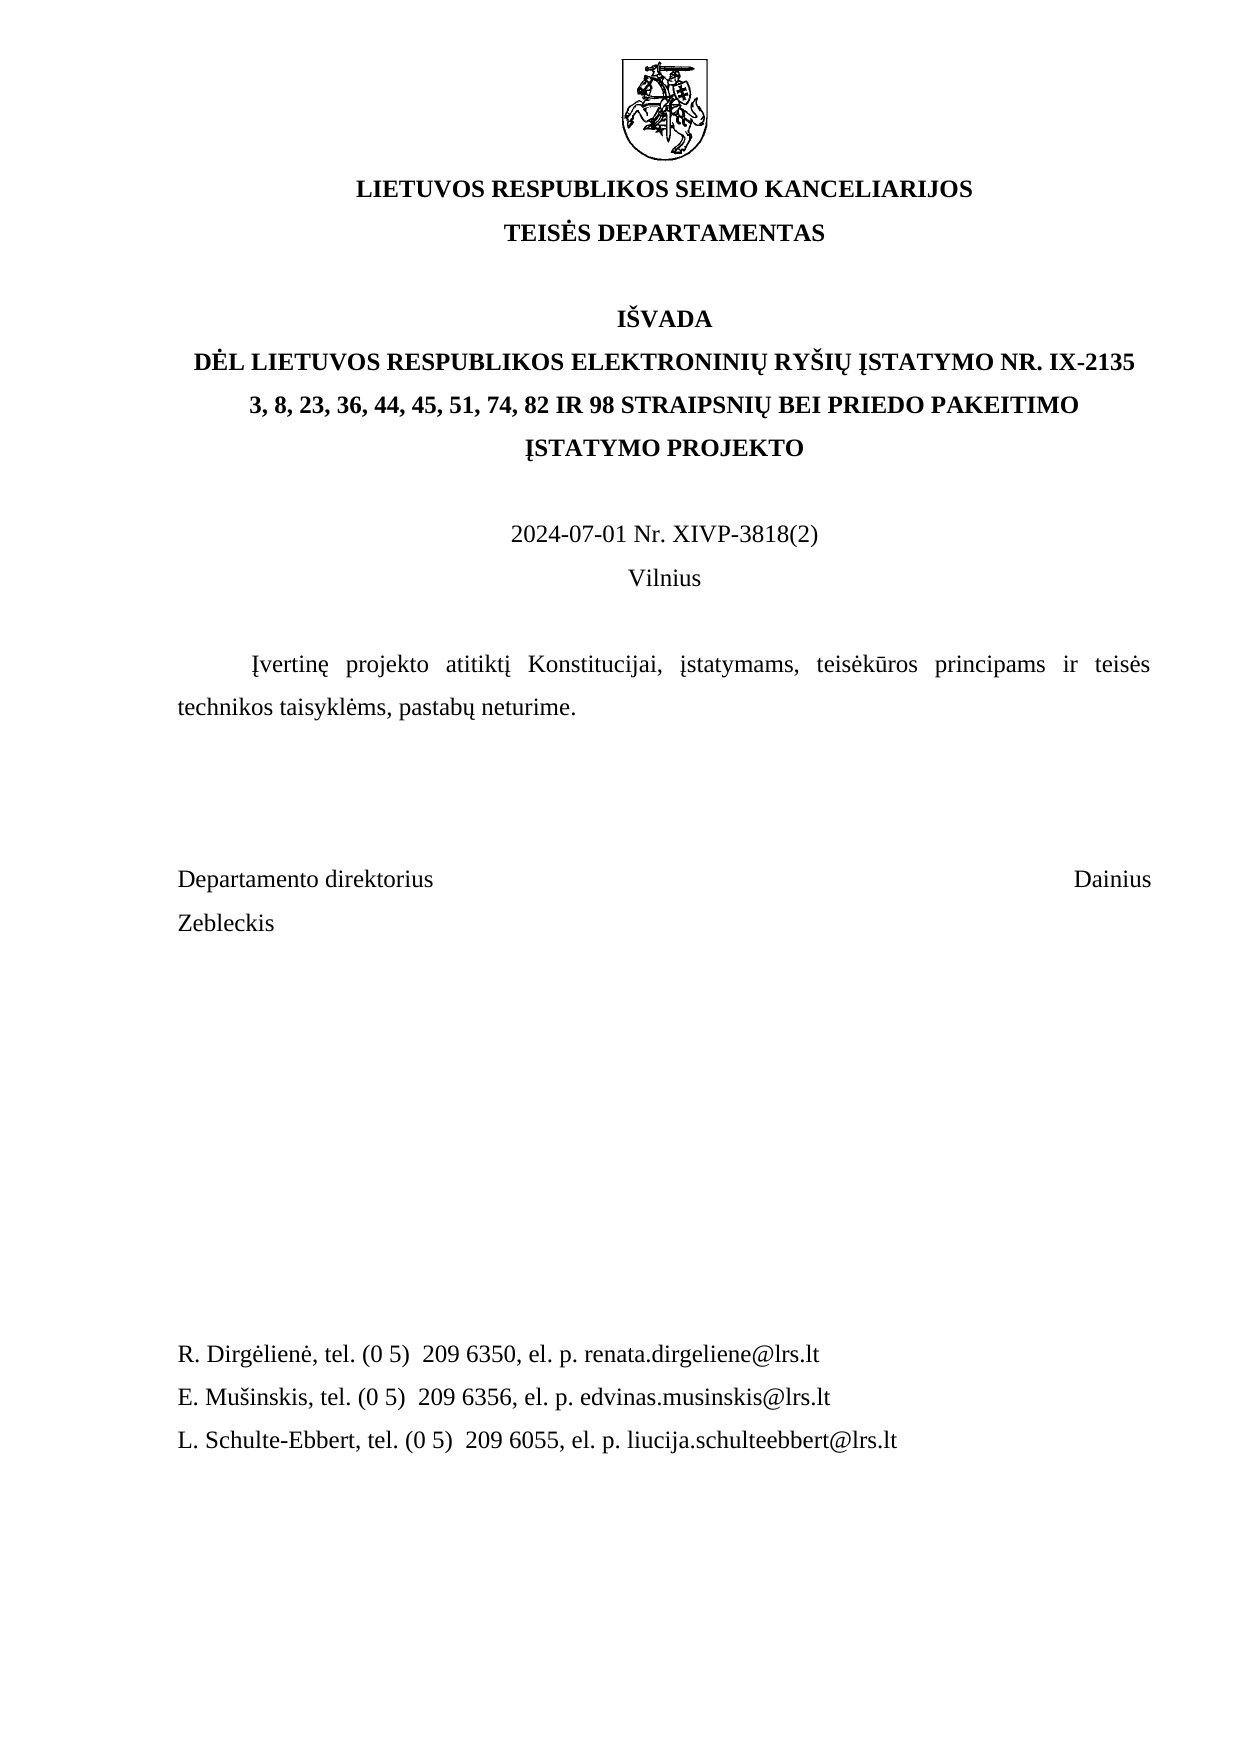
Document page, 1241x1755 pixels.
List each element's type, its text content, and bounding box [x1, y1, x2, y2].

text IŠVADA [177, 304, 1152, 333]
text 2024-07-01 Nr. XIVP-3818(2) [177, 519, 1152, 548]
text DĖL LIETUVOS RESPUBLIKOS ELEKTRONINIŲ RYŠIŲ ĮSTATYMO NR. IX-2135 [177, 347, 1152, 376]
text LIETUVOS RESPUBLIKOS SEIMO KANCELIARIJOS [177, 174, 1152, 203]
text ĮSTATYMO PROJEKTO [177, 433, 1152, 462]
text Įvertinę projekto atitiktį Konstitucijai, įstatymams, teisėkūros principams ir teisės technikos taisyklėms, pastabų neturime. [177, 649, 1152, 721]
text Vilnius [177, 563, 1152, 591]
text Departamento direktorius Dainius Zebleckis [177, 864, 1152, 936]
text E. Mušinskis, tel. (0 5) 209 6356, el. p. edvinas.musinskis@lrs.lt [177, 1382, 1152, 1411]
subtitle TEISĖS DEPARTAMENTAS [177, 218, 1152, 246]
text R. Dirgėlienė, tel. (0 5) 209 6350, el. p. renata.dirgeliene@lrs.lt [177, 1339, 1152, 1368]
text L. Schulte-Ebbert, tel. (0 5) 209 6055, el. p. liucija.schulteebbert@lrs.lt [177, 1425, 1152, 1454]
text 3, 8, 23, 36, 44, 45, 51, 74, 82 IR 98 STRAIPSNIŲ BEI PRIEDO PAKEITIMO [177, 390, 1152, 419]
